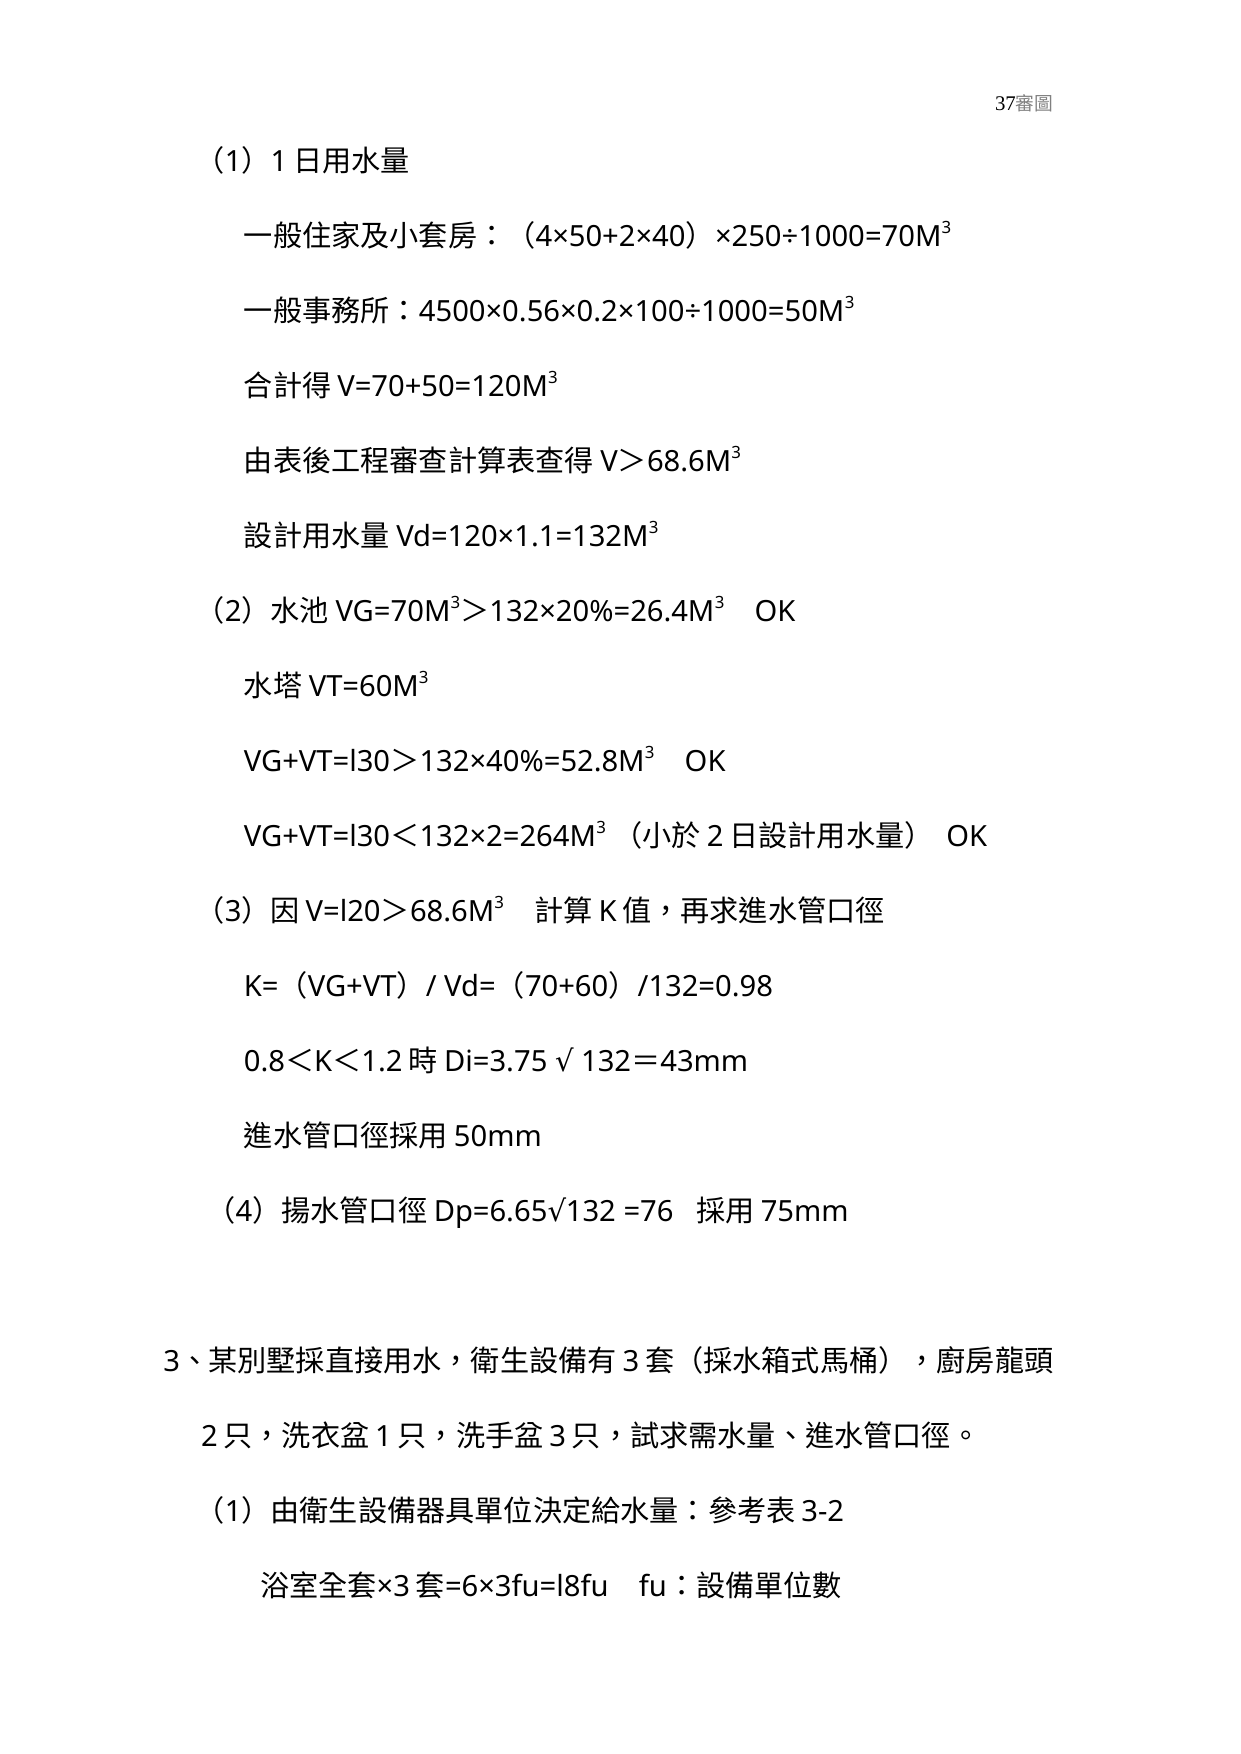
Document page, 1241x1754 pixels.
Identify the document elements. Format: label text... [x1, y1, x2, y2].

text 一般住家及小套房：（4×50+2×40）×250÷1000=70M3 [244, 197, 1053, 272]
text 浴室全套×3套=6×3fu=l8fu fu：設備單位數 [260, 1547, 1053, 1622]
text （1）1日用水量 [195, 122, 1053, 197]
text 由表後工程審查計算表查得 V＞68.6M3 [244, 422, 1053, 497]
text VG+VT=l30＜132×2=264M3 （小於2日設計用水量） OK [244, 797, 1053, 872]
text （3）因V=l20＞68.6M3 計算K值，再求進水管口徑 [195, 872, 1053, 947]
text 水塔 VT=60M3 [244, 647, 1053, 722]
text 0.8＜K＜1.2時 Di=3.75 √ 132＝43mm [244, 1022, 1053, 1097]
text （4）揚水管口徑 Dp=6.65√132 =76 採用75mm [206, 1172, 1053, 1247]
text 一般事務所：4500×0.56×0.2×100÷1000=50M3 [244, 272, 1053, 347]
text 合計得V=70+50=120M3 [244, 347, 1053, 422]
text （2）水池 VG=70M3＞132×20%=26.4M3 OK [195, 572, 1053, 647]
text VG+VT=l30＞132×40%=52.8M3 OK [244, 722, 1053, 797]
text K=（VG+VT）/ Vd=（70+60）/132=0.98 [244, 947, 1053, 1022]
text 設計用水量 Vd=120×1.1=132M3 [244, 497, 1053, 572]
text 3、某別墅採直接用水，衛生設備有3套（採水箱式馬桶），廚房龍頭2只，洗衣盆1只，洗手盆3只，試求需水量、進水管口徑。 [163, 1322, 1053, 1472]
text 進水管口徑採用50mm [244, 1097, 1053, 1172]
text （1）由衛生設備器具單位決定給水量：參考表3-2 [195, 1472, 1053, 1547]
